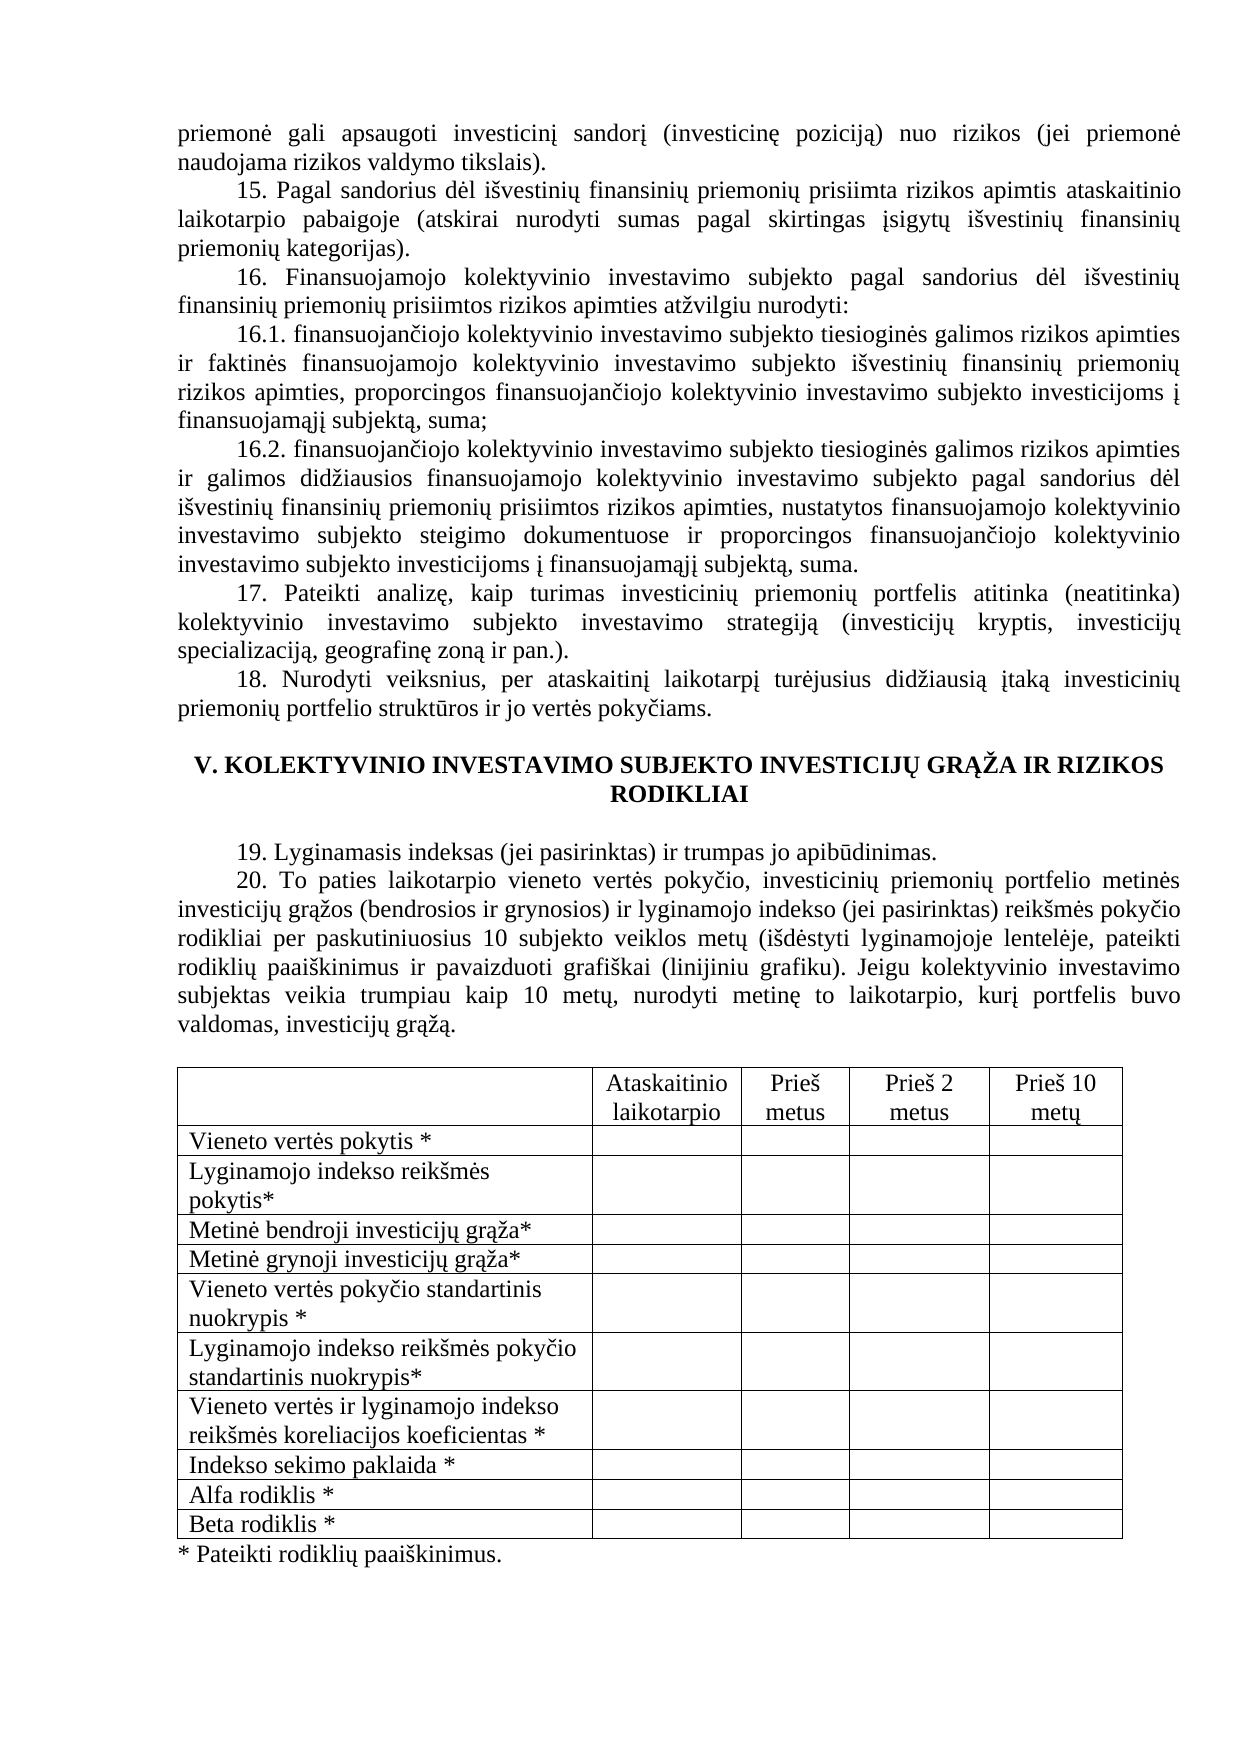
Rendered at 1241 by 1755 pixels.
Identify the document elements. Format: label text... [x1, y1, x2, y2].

table_cell [742, 1450, 849, 1479]
table_cell [850, 1274, 989, 1332]
table_cell [593, 1450, 741, 1479]
table_cell [990, 1245, 1122, 1273]
table_cell [990, 1450, 1122, 1479]
table_cell [742, 1156, 849, 1214]
table_cell [742, 1245, 849, 1273]
table_cell [593, 1274, 741, 1332]
text 17. Pateikti analizę, kaip turimas investicinių priemonių portfelis atitinka (neatitinka) kolektyvinio investavimo subjekto investavimo strategiją (investicijų kryptis, investicijų specializaciją, geografinę zoną ir pan.). [177, 578, 1181, 664]
table_cell [850, 1156, 989, 1214]
table_cell [742, 1274, 849, 1332]
table_cell [990, 1391, 1122, 1449]
text 18. Nurodyti veiksnius, per ataskaitinį laikotarpį turėjusius didžiausią įtaką investicinių priemonių portfelio struktūros ir jo vertės pokyčiams. [177, 664, 1181, 722]
text 16. Finansuojamojo kolektyvinio investavimo subjekto pagal sandorius dėl išvestinių finansinių priemonių prisiimtos rizikos apimties atžvilgiu nurodyti: [177, 262, 1181, 319]
table_cell Beta rodiklis * [178, 1510, 592, 1538]
table_cell Vieneto vertės ir lyginamojo indekso reikšmės koreliacijos koeficientas * [178, 1391, 592, 1449]
table_cell [742, 1333, 849, 1390]
table_cell Indekso sekimo paklaida * [178, 1450, 592, 1479]
table_cell [593, 1391, 741, 1449]
table_cell [850, 1333, 989, 1390]
table_cell [850, 1215, 989, 1243]
text 16.2. finansuojančiojo kolektyvinio investavimo subjekto tiesioginės galimos rizikos apimties ir galimos didžiausios finansuojamojo kolektyvinio investavimo subjekto pagal sandorius dėl išvestinių finansinių priemonių prisiimtos rizikos apimties, nustatytos finansuojamojo kolektyvinio investavimo subjekto steigimo dokumentuose ir proporcingos finansuojančiojo kolektyvinio investavimo subjekto investicijoms į finansuojamąjį subjektą, suma. [177, 434, 1181, 578]
table_cell [742, 1215, 849, 1243]
table_cell [990, 1510, 1122, 1538]
table_header Prieš metus [742, 1068, 849, 1125]
text priemonė gali apsaugoti investicinį sandorį (investicinę poziciją) nuo rizikos (jei priemonė naudojama rizikos valdymo tikslais). [177, 118, 1181, 176]
table_cell [990, 1333, 1122, 1390]
table_cell [990, 1156, 1122, 1214]
table_cell [593, 1245, 741, 1273]
table_cell [850, 1245, 989, 1273]
text 20. To paties laikotarpio vieneto vertės pokyčio, investicinių priemonių portfelio metinės investicijų grąžos (bendrosios ir grynosios) ir lyginamojo indekso (jei pasirinktas) reikšmės pokyčio rodikliai per paskutiniuosius 10 subjekto veiklos metų (išdėstyti lyginamojoje lentelėje, pateikti rodiklių paaiškinimus ir pavaizduoti grafiškai (linijiniu grafiku). Jeigu kolektyvinio investavimo subjektas veikia trumpiau kaip 10 metų, nurodyti metinę to laikotarpio, kurį portfelis buvo valdomas, investicijų grąžą. [177, 866, 1181, 1038]
table_cell Lyginamojo indekso reikšmės pokyčio standartinis nuokrypis* [178, 1333, 592, 1390]
table_header Prieš 10 metų [990, 1068, 1122, 1125]
table_cell [593, 1215, 741, 1243]
table_cell [593, 1156, 741, 1214]
table_cell [990, 1480, 1122, 1508]
table_cell [850, 1510, 989, 1538]
text 19. Lyginamasis indeksas (jei pasirinktas) ir trumpas jo apibūdinimas. [177, 837, 1181, 866]
table_cell Lyginamojo indekso reikšmės pokytis* [178, 1156, 592, 1214]
table_cell [742, 1126, 849, 1155]
table_cell [850, 1126, 989, 1155]
table_cell [742, 1510, 849, 1538]
table_cell Vieneto vertės pokyčio standartinis nuokrypis * [178, 1274, 592, 1332]
table_header Prieš 2 metus [850, 1068, 989, 1125]
text 15. Pagal sandorius dėl išvestinių finansinių priemonių prisiimta rizikos apimtis ataskaitinio laikotarpio pabaigoje (atskirai nurodyti sumas pagal skirtingas įsigytų išvestinių finansinių priemonių kategorijas). [177, 176, 1181, 262]
table_cell Metinė grynoji investicijų grąža* [178, 1245, 592, 1273]
table_cell [593, 1126, 741, 1155]
table_cell [850, 1450, 989, 1479]
text 16.1. finansuojančiojo kolektyvinio investavimo subjekto tiesioginės galimos rizikos apimties ir faktinės finansuojamojo kolektyvinio investavimo subjekto išvestinių finansinių priemonių rizikos apimties, proporcingos finansuojančiojo kolektyvinio investavimo subjekto investicijoms į finansuojamąjį subjektą, suma; [177, 319, 1181, 434]
table_cell [593, 1480, 741, 1508]
table_cell [742, 1391, 849, 1449]
table_cell [990, 1215, 1122, 1243]
table_cell [742, 1480, 849, 1508]
table_cell [850, 1480, 989, 1508]
table_cell Vieneto vertės pokytis * [178, 1126, 592, 1155]
table_header Ataskaitinio laikotarpio [593, 1068, 741, 1125]
table_cell [990, 1274, 1122, 1332]
table_cell Alfa rodiklis * [178, 1480, 592, 1508]
text * Pateikti rodiklių paaiškinimus. [177, 1539, 1181, 1568]
table_cell [850, 1391, 989, 1449]
table_cell [593, 1510, 741, 1538]
table_cell Metinė bendroji investicijų grąža* [178, 1215, 592, 1243]
text V. KOLEKTYVINIO INVESTAVIMO SUBJEKTO INVESTICIJŲ GRĄŽA IR RIZIKOS RODIKLIAI [177, 751, 1181, 808]
table_header [178, 1068, 592, 1125]
table_cell [990, 1126, 1122, 1155]
table_cell [593, 1333, 741, 1390]
